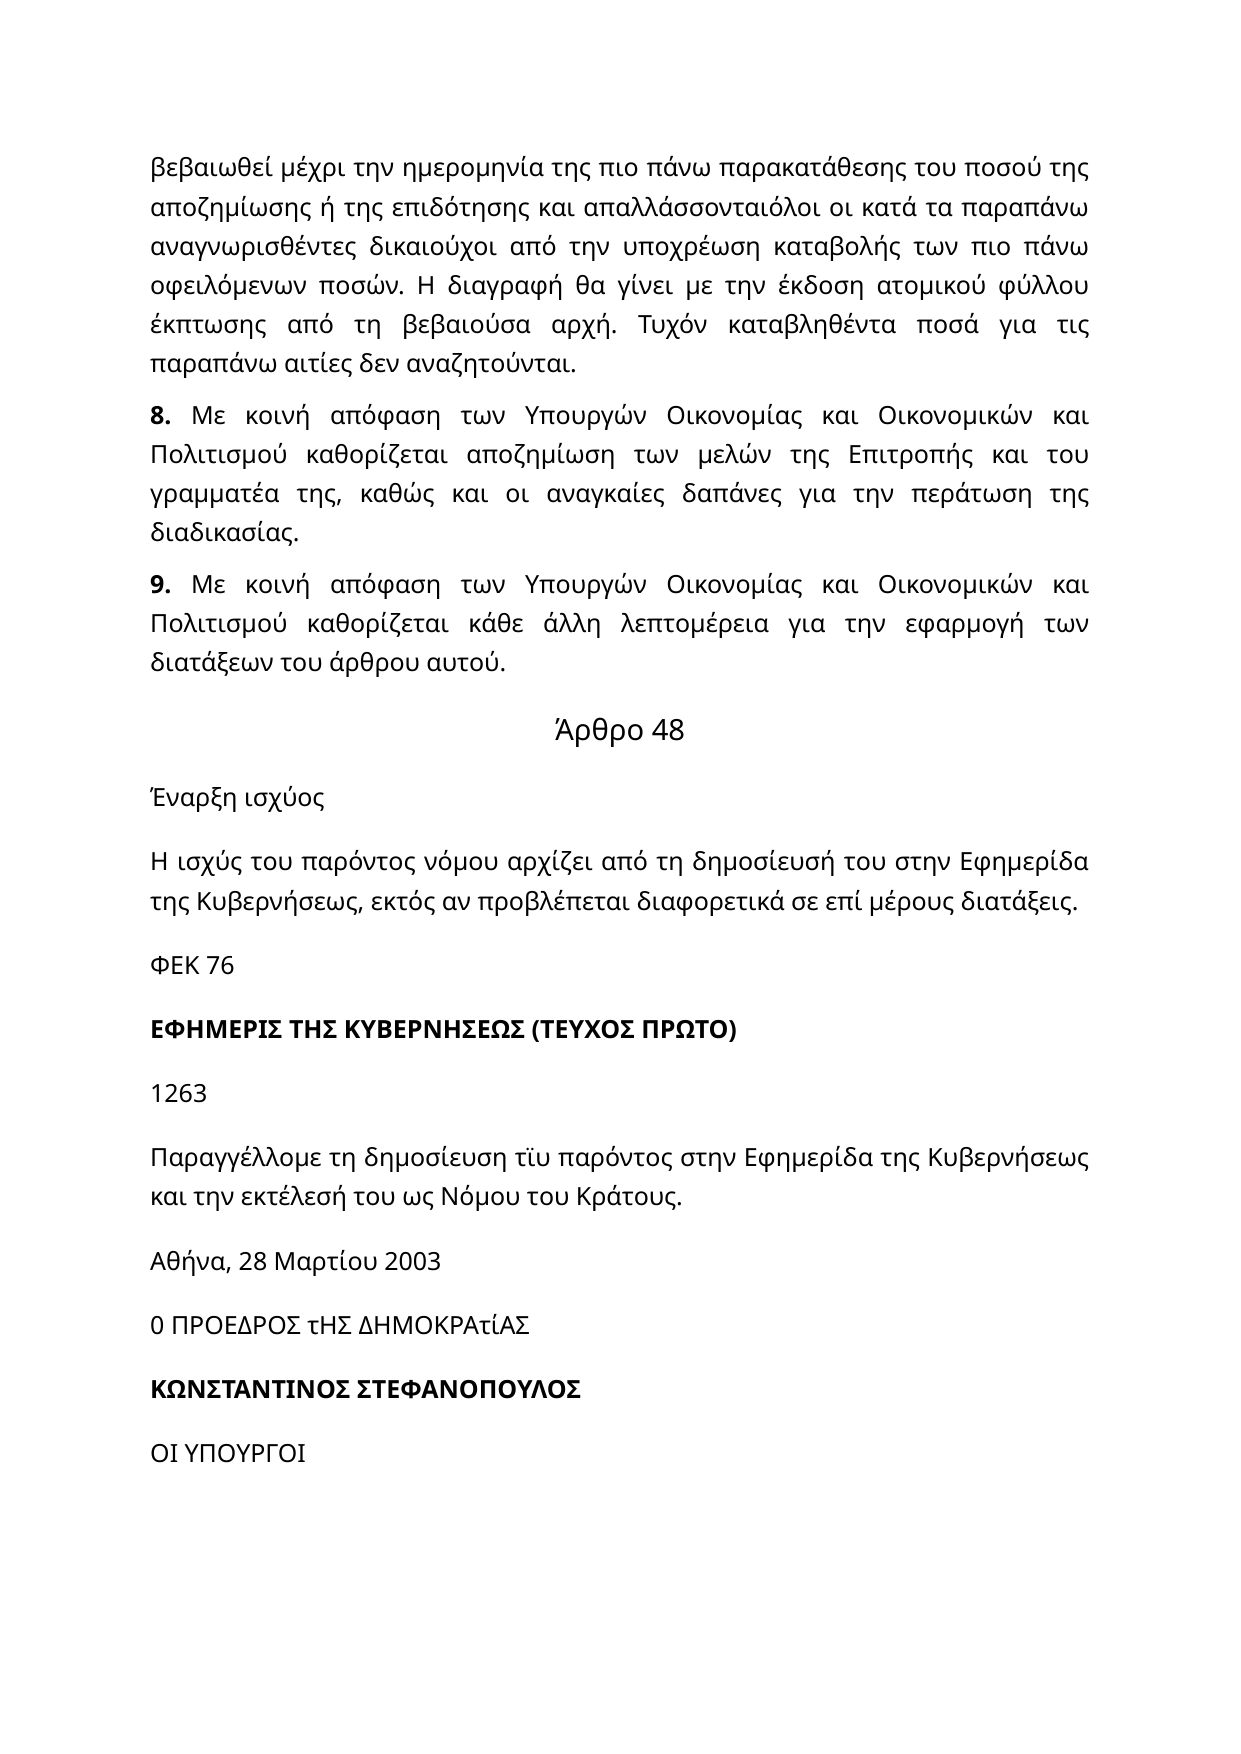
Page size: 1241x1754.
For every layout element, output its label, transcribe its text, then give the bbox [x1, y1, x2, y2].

text ΦΕΚ 76 [150, 947, 1090, 981]
text Η ισχύς του παρόντος νόμου αρχίζει από τη δημοσίευσή του στην Εφημερίδα της Κυβερνήσεως, εκτός αν προβλέπεται διαφορετικά σε επί μέρους διατάξεις. [150, 844, 1090, 917]
subtitle Άρθρο 48 [150, 709, 1090, 749]
text Έναρξη ισχύος [150, 780, 1090, 814]
text 1263 [150, 1076, 1090, 1110]
text ΚΩΝΣΤΑΝΤΙΝΟΣ ΣΤΕΦΑΝΟΠΟΥΛΟΣ [150, 1371, 1090, 1406]
text βεβαιωθεί μέχρι την ημερομηνία της πιο πάνω παρακατάθεσης του ποσού της αποζημίωσης ή της επιδότησης και απαλλάσσονταιόλοι οι κατά τα παραπάνω αναγνωρισθέντες δικαιούχοι από την υποχρέωση καταβολής των πιο πάνω οφειλόμενων ποσών. Η διαγραφή θα γίνει με την έκδοση ατομικού φύλλου έκπτωσης από τη βεβαιούσα αρχή. Τυχόν καταβληθέντα ποσά για τις παραπάνω αιτίες δεν αναζητούνται. [150, 150, 1090, 380]
text 8. Με κοινή απόφαση των Υπουργών Οικονομίας και Οικονομικών και Πολιτισμού καθορίζεται αποζημίωση των μελών της Επιτροπής και του γραμματέα της, καθώς και οι αναγκαίες δαπάνες για την περάτωση της διαδικασίας. [150, 397, 1090, 549]
text Αθήνα, 28 Μαρτίου 2003 [150, 1243, 1090, 1277]
text ΕΦΗΜΕΡΙΣ ΤΗΣ ΚΥΒΕΡΝΗΣΕΩΣ (ΤΕΥΧΟΣ ΠΡΩΤΟ) [150, 1011, 1090, 1046]
text ΟΙ ΥΠΟΥΡΓΟΙ [150, 1436, 1090, 1470]
text Παραγγέλλομε τη δημοσίευση τϊυ παρόντος στην Εφημερίδα της Κυβερνήσεως και την εκτέλεσή του ως Νόμου του Κράτους. [150, 1140, 1090, 1213]
text 0 ΠΡΟΕΔΡΟΣ τΗΣ ΔΗΜΟΚΡΑτίΑΣ [150, 1307, 1090, 1341]
text 9. Με κοινή απόφαση των Υπουργών Οικονομίας και Οικονομικών και Πολιτισμού καθορίζεται κάθε άλλη λεπτομέρεια για την εφαρμογή των διατάξεων του άρθρου αυτού. [150, 567, 1090, 679]
